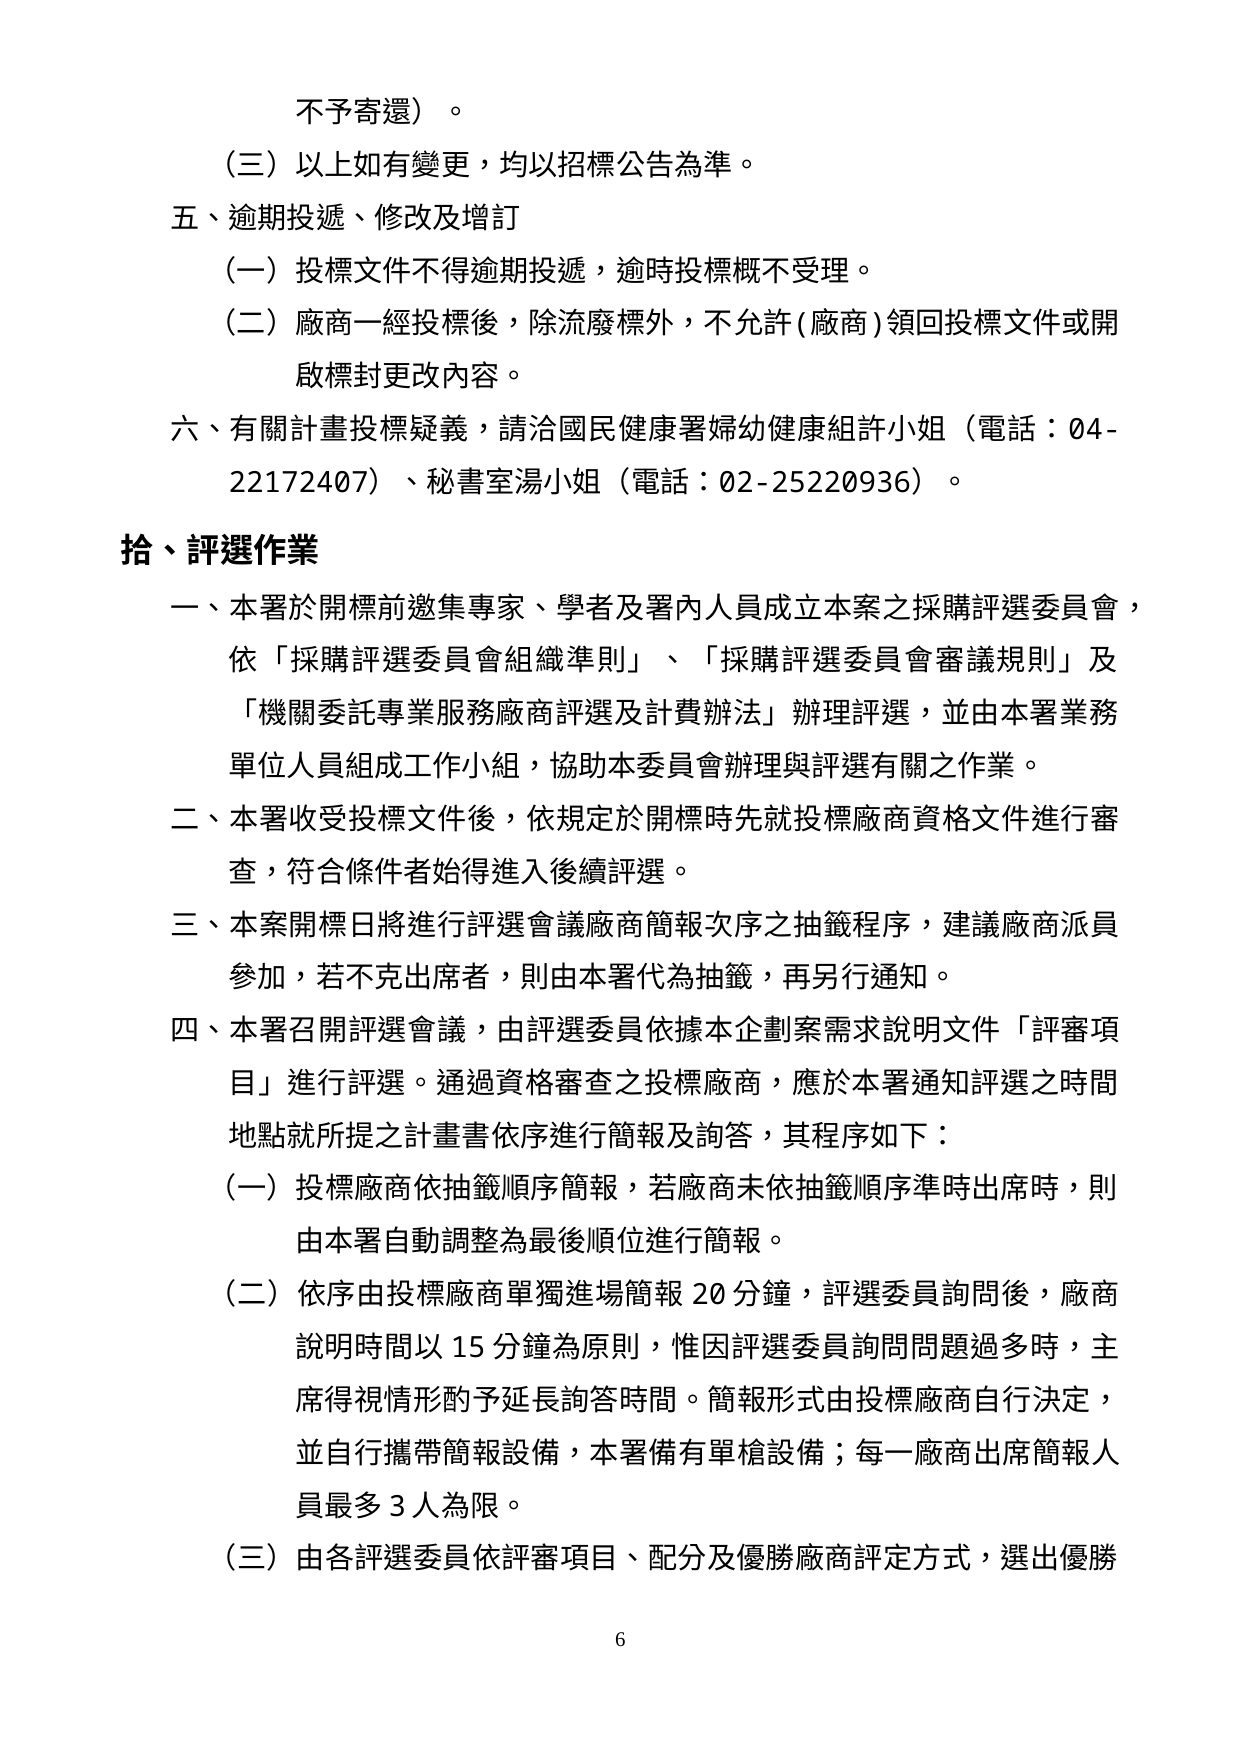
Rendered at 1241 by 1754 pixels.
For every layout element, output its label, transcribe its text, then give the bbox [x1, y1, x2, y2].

text （二）投遞地點：投標廠商以正式廠商章及負責人章蓋妥本標案相關文件，並切實核對審查所送投標資料（相關證明文件影本、計畫書及及電子檔等）是否完備後書面密封。於投標截止前寄達(不以郵戳為憑)或親自送達10341台北市大同區塔城街36號秘書室；外封包裝上請務必大字書明：標案名稱「母乳哺育經濟效益評估研究」案、投標單位名稱及地址，以利收發人員辨識（所送資料，不予寄還）。 [207, 89, 1120, 131]
text 四、本署召開評選會議，由評選委員依據本企劃案需求說明文件「評審項目」進行評選。通過資格審查之投標廠商，應於本署通知評選之時間、地點就所提之計畫書依序進行簡報及詢答，其程序如下： [170, 1007, 1120, 1154]
text （一）投標文件不得逾期投遞，逾時投標概不受理。 [207, 247, 1120, 289]
text 三、本案開標日將進行評選會議廠商簡報次序之抽籤程序，建議廠商派員參加，若不克出席者，則由本署代為抽籤，再另行通知。 [170, 901, 1120, 996]
text 六、有關計畫投標疑義，請洽國民健康署婦幼健康組許小姐（電話：04-22172407）、秘書室湯小姐（電話：02-25220936）。 [170, 406, 1120, 501]
text （二）廠商一經投標後，除流廢標外，不允許(廠商)領回投標文件或開啟標封更改內容。 [207, 300, 1120, 395]
text （三）由各評選委員依評審項目、配分及優勝廠商評定方式，選出優勝 [207, 1535, 1120, 1577]
text （一）投標廠商依抽籤順序簡報，若廠商未依抽籤順序準時出席時，則由本署自動調整為最後順位進行簡報。 [207, 1165, 1120, 1260]
text 一、本署於開標前邀集專家、學者及署內人員成立本案之採購評選委員會，依「採購評選委員會組織準則」、「採購評選委員會審議規則」及「機關委託專業服務廠商評選及計費辦法」辦理評選，並由本署業務單位人員組成工作小組，協助本委員會辦理與評選有關之作業。 [170, 584, 1120, 785]
text 五、逾期投遞、修改及增訂 [170, 194, 1120, 237]
text 拾、評選作業 [120, 524, 1120, 572]
text （三）以上如有變更，均以招標公告為準。 [207, 141, 1120, 184]
text （二）依序由投標廠商單獨進場簡報20分鐘，評選委員詢問後，廠商說明時間以15分鐘為原則，惟因評選委員詢問問題過多時，主席得視情形酌予延長詢答時間。簡報形式由投標廠商自行決定，並自行攜帶簡報設備，本署備有單槍設備；每一廠商出席簡報人員最多3人為限。 [207, 1271, 1120, 1524]
text 二、本署收受投標文件後，依規定於開標時先就投標廠商資格文件進行審查，符合條件者始得進入後續評選。 [170, 795, 1120, 891]
